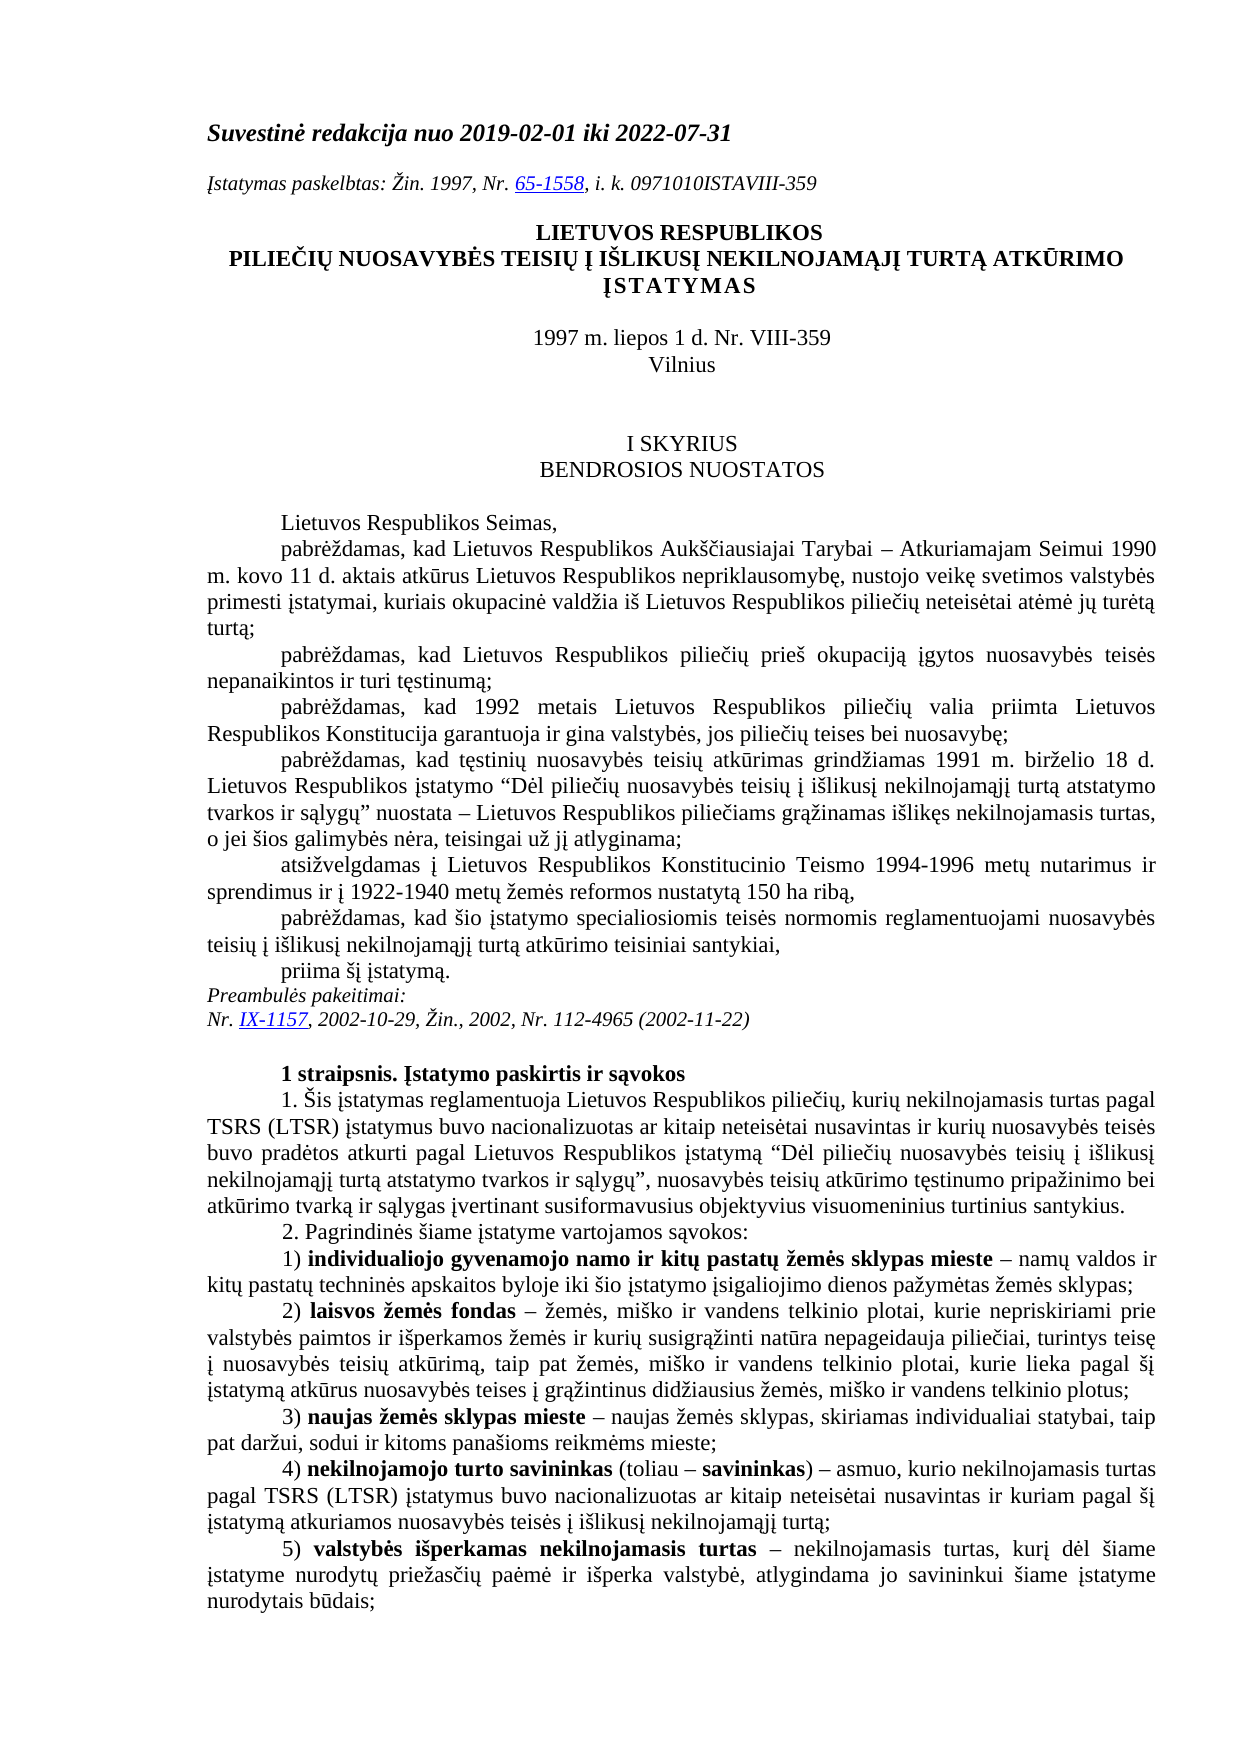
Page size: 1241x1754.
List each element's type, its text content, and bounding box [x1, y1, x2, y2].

text Įstatymas paskelbtas: Žin. 1997, Nr. 65-1558, i. k. 0971010ISTAVIII-359 [207, 171, 1152, 195]
text 1. Šis įstatymas reglamentuoja Lietuvos Respublikos piliečių, kurių nekilnojamasis turtas pagal TSRS (LTSR) įstatymus buvo nacionalizuotas ar kitaip neteisėtai nusavintas ir kurių nuosavybės teisės buvo pradėtos atkurti pagal Lietuvos Respublikos įstatymą “Dėl piliečių nuosavybės teisių į išlikusį nekilnojamąjį turtą atstatymo tvarkos ir sąlygų”, nuosavybės teisių atkūrimo tęstinumo pripažinimo bei atkūrimo tvarką ir sąlygas įvertinant susiformavusius objektyvius visuomeninius turtinius santykius. [207, 1087, 1157, 1218]
text LIETUVOS RESPUBLIKOS PILIEČIŲ NUOSAVYBĖS TEISIŲ Į IŠLIKUSĮ NEKILNOJAMĄJĮ TURTĄ ATKŪRIMO ĮSTATYMAS [207, 219, 1152, 298]
text 1) individualiojo gyvenamojo namo ir kitų pastatų žemės sklypas mieste – namų valdos ir kitų pastatų techninės apskaitos byloje iki šio įstatymo įsigaliojimo dienos pažymėtas žemės sklypas; [207, 1245, 1157, 1297]
text 5) valstybės išperkamas nekilnojamasis turtas – nekilnojamasis turtas, kurį dėl šiame įstatyme nurodytų priežasčių paėmė ir išperka valstybė, atlygindama jo savininkui šiame įstatyme nurodytais būdais; [207, 1534, 1157, 1614]
text pabrėždamas, kad 1992 metais Lietuvos Respublikos piliečių valia priimta Lietuvos Respublikos Konstitucija garantuoja ir gina valstybės, jos piliečių teises bei nuosavybę; [207, 693, 1157, 746]
text atsižvelgdamas į Lietuvos Respublikos Konstitucinio Teismo 1994-1996 metų nutarimus ir sprendimus ir į 1922-1940 metų žemės reformos nustatytą 150 ha ribą, [207, 852, 1157, 904]
text 1 straipsnis. Įstatymo paskirtis ir sąvokos [207, 1060, 1157, 1087]
text pabrėždamas, kad tęstinių nuosavybės teisių atkūrimas grindžiamas 1991 m. birželio 18 d. Lietuvos Respublikos įstatymo “Dėl piliečių nuosavybės teisių į išlikusį nekilnojamąjį turtą atstatymo tvarkos ir sąlygų” nuostata – Lietuvos Respublikos piliečiams grąžinamas išlikęs nekilnojamasis turtas, o jei šios galimybės nėra, teisingai už jį atlyginama; [207, 746, 1157, 852]
text I SKYRIUS [207, 430, 1158, 456]
text 3) naujas žemės sklypas mieste – naujas žemės sklypas, skiriamas individualiai statybai, taip pat daržui, sodui ir kitoms panašioms reikmėms mieste; [207, 1403, 1157, 1456]
text pabrėždamas, kad Lietuvos Respublikos piliečių prieš okupaciją įgytos nuosavybės teisės nepanaikintos ir turi tęstinumą; [207, 641, 1157, 693]
text pabrėždamas, kad Lietuvos Respublikos Aukščiausiajai Tarybai – Atkuriamajam Seimui 1990 m. kovo 11 d. aktais atkūrus Lietuvos Respublikos nepriklausomybę, nustojo veikę svetimos valstybės primesti įstatymai, kuriais okupacinė valdžia iš Lietuvos Respublikos piliečių neteisėtai atėmė jų turėtą turtą; [207, 535, 1157, 641]
text 4) nekilnojamojo turto savininkas (toliau – savininkas) – asmuo, kurio nekilnojamasis turtas pagal TSRS (LTSR) įstatymus buvo nacionalizuotas ar kitaip neteisėtai nusavintas ir kuriam pagal šį įstatymą atkuriamos nuosavybės teisės į išlikusį nekilnojamąjį turtą; [207, 1456, 1157, 1534]
text 1997 m. liepos 1 d. Nr. VIII-359 Vilnius [207, 324, 1157, 377]
text Preambulės pakeitimai: [207, 983, 1157, 1007]
text BENDROSIOS NUOSTATOS [207, 456, 1158, 483]
text Nr. IX-1157, 2002-10-29, Žin., 2002, Nr. 112-4965 (2002-11-22) [207, 1007, 1152, 1031]
text Suvestinė redakcija nuo 2019-02-01 iki 2022-07-31 [207, 118, 1152, 147]
text pabrėždamas, kad šio įstatymo specialiosiomis teisės normomis reglamentuojami nuosavybės teisių į išlikusį nekilnojamąjį turtą atkūrimo teisiniai santykiai, [207, 904, 1157, 957]
text 2) laisvos žemės fondas – žemės, miško ir vandens telkinio plotai, kurie nepriskiriami prie valstybės paimtos ir išperkamos žemės ir kurių susigrąžinti natūra nepageidauja piliečiai, turintys teisę į nuosavybės teisių atkūrimą, taip pat žemės, miško ir vandens telkinio plotai, kurie lieka pagal šį įstatymą atkūrus nuosavybės teises į grąžintinus didžiausius žemės, miško ir vandens telkinio plotus; [207, 1297, 1157, 1403]
text 2. Pagrindinės šiame įstatyme vartojamos sąvokos: [207, 1218, 1157, 1245]
text priima šį įstatymą. [207, 957, 1157, 983]
text Lietuvos Respublikos Seimas, [207, 509, 1157, 535]
